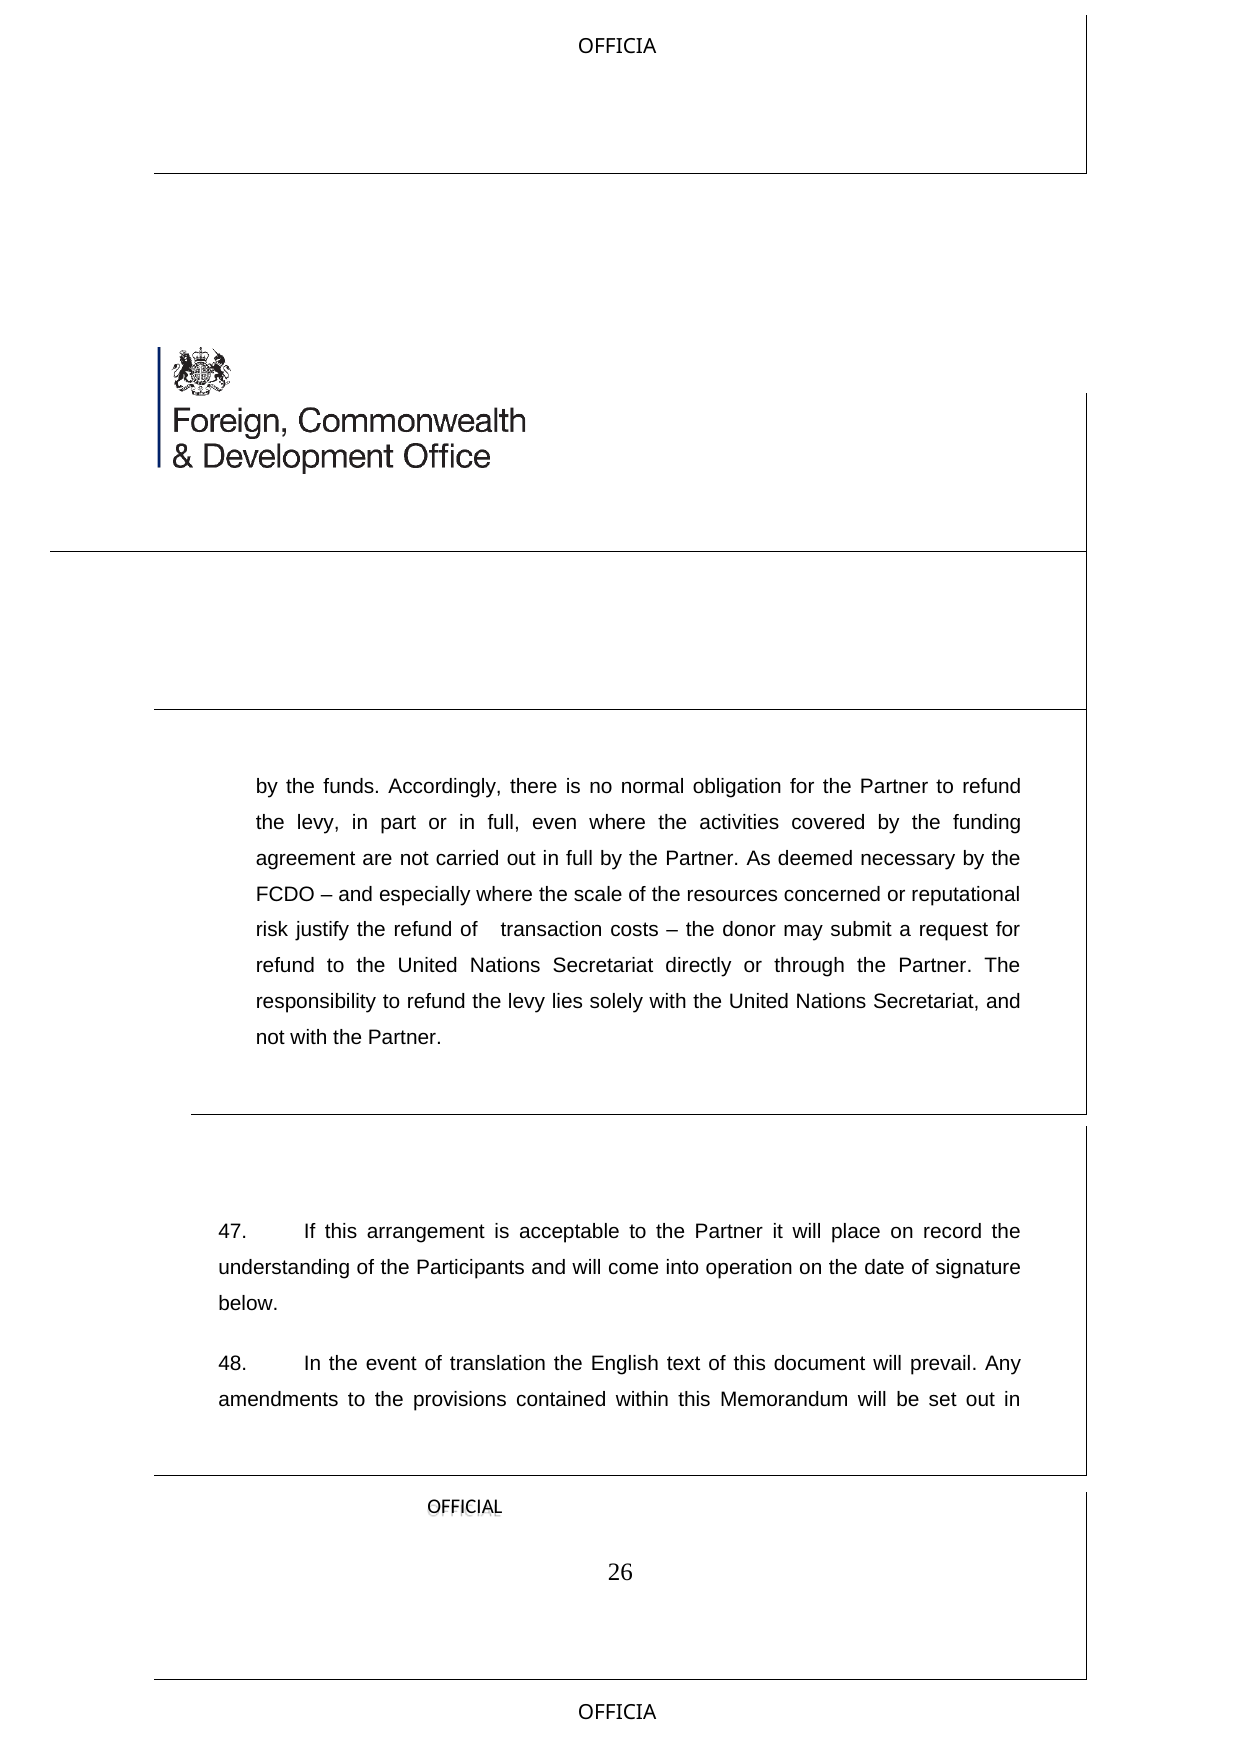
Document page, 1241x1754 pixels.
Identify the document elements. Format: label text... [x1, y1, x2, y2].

list If this arrangement is acceptable to the Partner it will place on record the understanding of the Participants and will come into operation on the date of signature below. [153, 1219, 1086, 1315]
list In the event of translation the English text of this document will prevail. Any amendments to the provisions contained within this Memorandum will be set out in [153, 1351, 1086, 1475]
text e. The coordination levy does not form part of the Partner’s cost recovery and is additional to the costs of the Partner to implement the activity or activities covered by the funds. Accordingly, there is no normal obligation for the Partner to refund the levy, in part or in full, even where the activities covered by the funding agreement are not carried out in full by the Partner. As deemed necessary by the FCDO – and especially where the scale of the resources concerned or reputational risk justify the refund of transaction costs – the donor may submit a request for refund to the United Nations Secretariat directly or through the Partner. The responsibility to refund the levy lies solely with the United Nations Secretariat, and not with the Partner. [191, 709, 1086, 1114]
